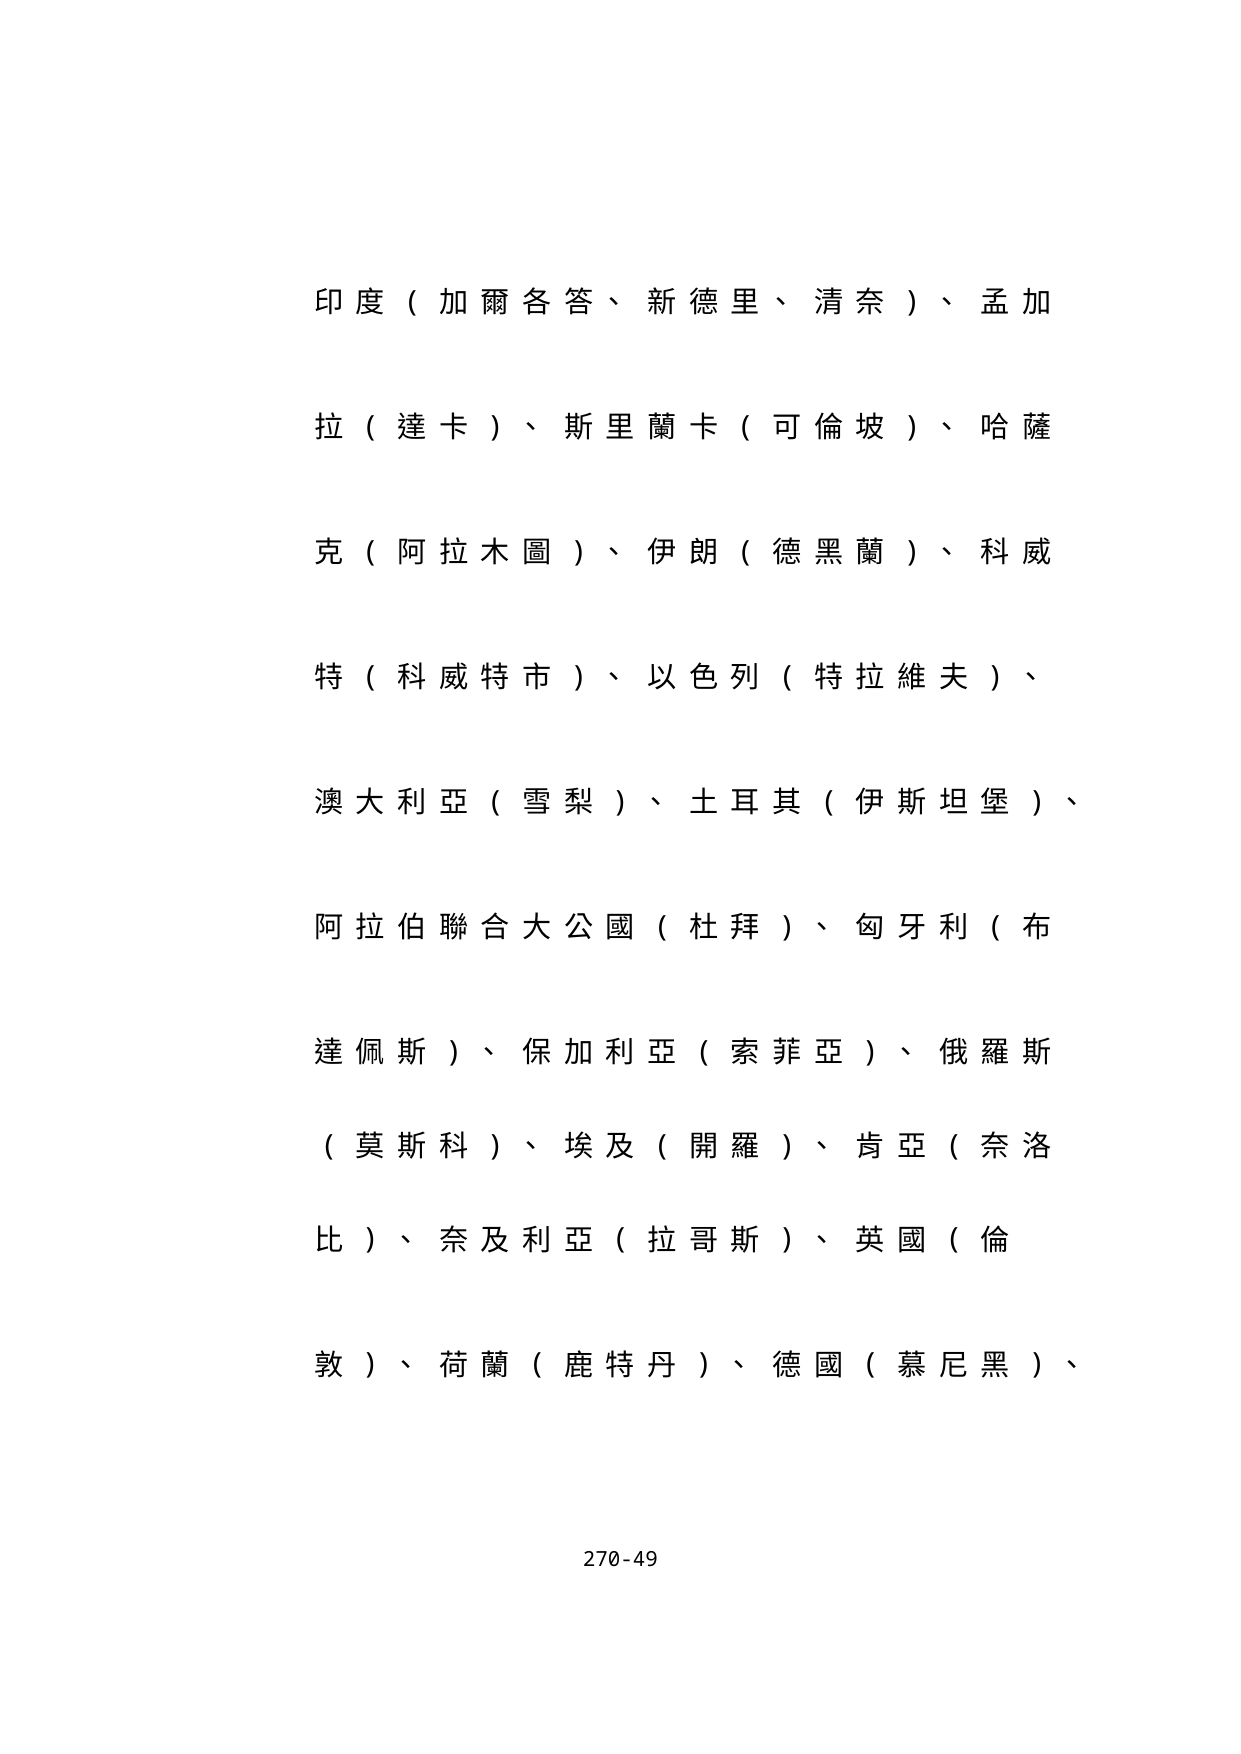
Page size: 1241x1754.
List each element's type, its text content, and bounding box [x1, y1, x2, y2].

text (二)商務辦公桌：日本(大阪、福岡)、泰國(曼谷)、巴西(聖保羅)、義大利(米蘭)、羅馬尼亞（布加列斯特）、南非(約翰尼斯堡)、菲律賓(馬尼拉)、越南(胡志明市)、馬來西亞(吉隆坡)、印度(加爾各答、新德里、清奈)、孟加拉(達卡)、斯里蘭卡(可倫坡)、哈薩克(阿拉木圖)、伊朗(德黑蘭)、科威特(科威特市)、以色列(特拉維夫)、澳大利亞(雪梨)、土耳其(伊斯坦堡)、阿拉伯聯合大公國(杜拜)、匈牙利(布達佩斯)、保加利亞(索菲亞)、俄羅斯(莫斯科)、埃及(開羅)、肯亞(奈洛比)、奈及利亞(拉哥斯)、英國(倫敦)、荷蘭(鹿特丹)、德國(慕尼黑)、波蘭(華沙)、美國(紐約、舊金山、洛杉磯、芝加哥、邁阿密)及加拿大(多倫多、溫哥華)。 [242, 227, 1058, 1415]
